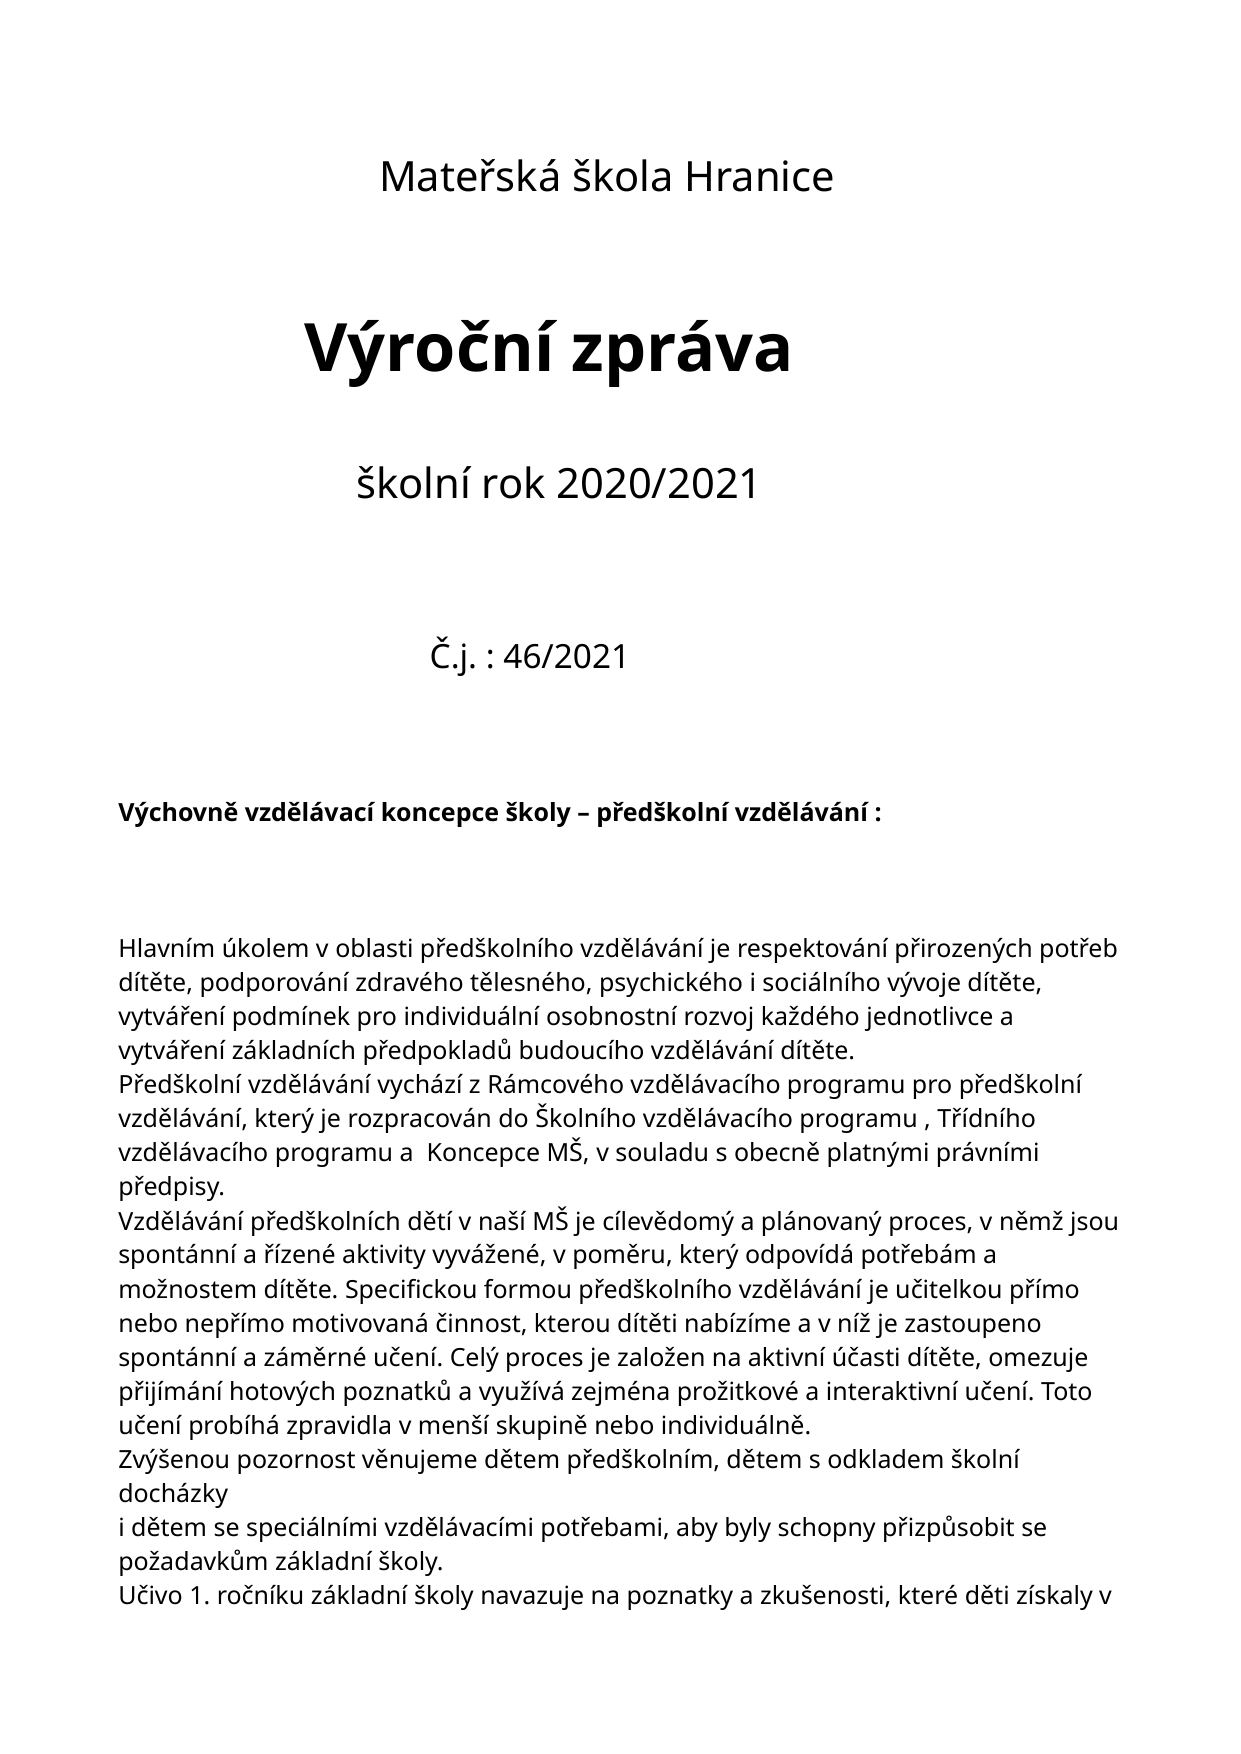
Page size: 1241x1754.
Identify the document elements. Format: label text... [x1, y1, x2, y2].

text Hlavním úkolem v oblasti předškolního vzdělávání je respektování přirozených potřeb dítěte, podporování zdravého tělesného, psychického i sociálního vývoje dítěte, vytváření podmínek pro individuální osobnostní rozvoj každého jednotlivce a vytváření základních předpokladů budoucího vzdělávání dítěte. [118, 931, 1122, 1067]
text i dětem se speciálními vzdělávacími potřebami, aby byly schopny přizpůsobit se požadavkům základní školy. [118, 1510, 1122, 1578]
text školní rok 2020/2021 [118, 454, 1122, 511]
text Výroční zpráva [118, 301, 1122, 391]
text Č.j. : 46/2021 [118, 624, 1122, 681]
text Výchovně vzdělávací koncepce školy – předškolní vzdělávání : [118, 794, 1122, 828]
text Vzdělávání předškolních dětí v naší MŠ je cílevědomý a plánovaný proces, v němž jsou spontánní a řízené aktivity vyvážené, v poměru, který odpovídá potřebám a možnostem dítěte. Specifickou formou předškolního vzdělávání je učitelkou přímo nebo nepřímo motivovaná činnost, kterou dítěti nabízíme a v níž je zastoupeno spontánní a záměrné učení. Celý proces je založen na aktivní účasti dítěte, omezuje přijímání hotových poznatků a využívá zejména prožitkové a interaktivní učení. Toto učení probíhá zpravidla v menší skupině nebo individuálně. [118, 1203, 1122, 1442]
text Mateřská škola Hranice [118, 147, 1122, 204]
text Zvýšenou pozornost věnujeme dětem předškolním, dětem s odkladem školní docházky [118, 1442, 1122, 1510]
text Předškolní vzdělávání vychází z Rámcového vzdělávacího programu pro předškolní vzdělávání, který je rozpracován do Školního vzdělávacího programu , Třídního vzdělávacího programu a Koncepce MŠ, v souladu s obecně platnými právními předpisy. [118, 1067, 1122, 1203]
text Učivo 1. ročníku základní školy navazuje na poznatky a zkušenosti, které děti získaly v [118, 1578, 1122, 1612]
